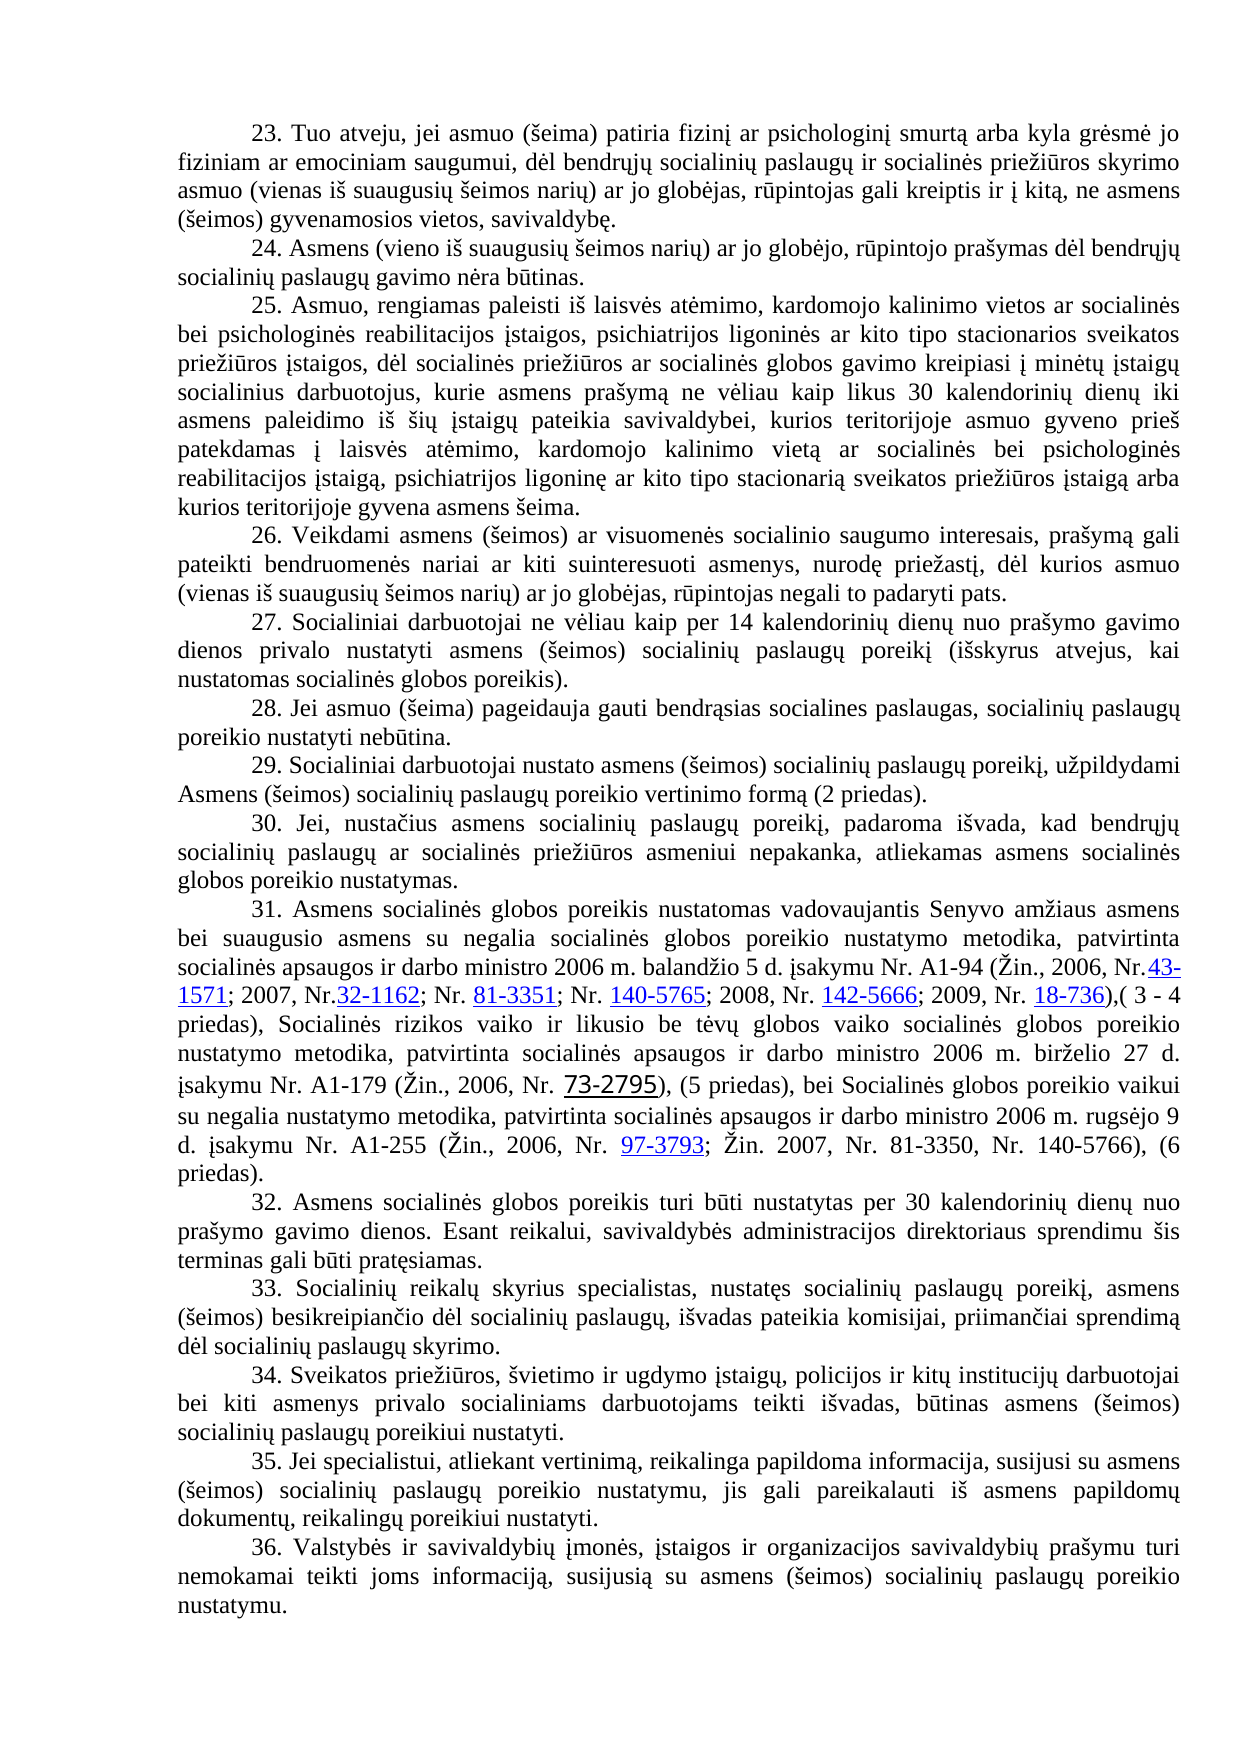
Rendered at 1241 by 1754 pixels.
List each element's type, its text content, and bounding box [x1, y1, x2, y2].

text 24. Asmens (vieno iš suaugusių šeimos narių) ar jo globėjo, rūpintojo prašymas dėl bendrųjų socialinių paslaugų gavimo nėra būtinas. [177, 233, 1181, 291]
text 26. Veikdami asmens (šeimos) ar visuomenės socialinio saugumo interesais, prašymą gali pateikti bendruomenės nariai ar kiti suinteresuoti asmenys, nurodę priežastį, dėl kurios asmuo (vienas iš suaugusių šeimos narių) ar jo globėjas, rūpintojas negali to padaryti pats. [177, 521, 1181, 607]
text 33. Socialinių reikalų skyrius specialistas, nustatęs socialinių paslaugų poreikį, asmens (šeimos) besikreipiančio dėl socialinių paslaugų, išvadas pateikia komisijai, priimančiai sprendimą dėl socialinių paslaugų skyrimo. [177, 1273, 1181, 1360]
text 36. Valstybės ir savivaldybių įmonės, įstaigos ir organizacijos savivaldybių prašymu turi nemokamai teikti joms informaciją, susijusią su asmens (šeimos) socialinių paslaugų poreikio nustatymu. [177, 1532, 1181, 1618]
text 34. Sveikatos priežiūros, švietimo ir ugdymo įstaigų, policijos ir kitų institucijų darbuotojai bei kiti asmenys privalo socialiniams darbuotojams teikti išvadas, būtinas asmens (šeimos) socialinių paslaugų poreikiui nustatyti. [177, 1360, 1181, 1446]
text 23. Tuo atveju, jei asmuo (šeima) patiria fizinį ar psichologinį smurtą arba kyla grėsmė jo fiziniam ar emociniam saugumui, dėl bendrųjų socialinių paslaugų ir socialinės priežiūros skyrimo asmuo (vienas iš suaugusių šeimos narių) ar jo globėjas, rūpintojas gali kreiptis ir į kitą, ne asmens (šeimos) gyvenamosios vietos, savivaldybę. [177, 118, 1181, 233]
text 29. Socialiniai darbuotojai nustato asmens (šeimos) socialinių paslaugų poreikį, užpildydami Asmens (šeimos) socialinių paslaugų poreikio vertinimo formą (2 priedas). [177, 751, 1181, 808]
text 31. Asmens socialinės globos poreikis nustatomas vadovaujantis Senyvo amžiaus asmens bei suaugusio asmens su negalia socialinės globos poreikio nustatymo metodika, patvirtinta socialinės apsaugos ir darbo ministro 2006 m. balandžio 5 d. įsakymu Nr. A1-94 (Žin., 2006, Nr.43-1571; 2007, Nr.32-1162; Nr. 81-3351; Nr. 140-5765; 2008, Nr. 142-5666; 2009, Nr. 18-736),( 3 - 4 priedas), Socialinės rizikos vaiko ir likusio be tėvų globos vaiko socialinės globos poreikio nustatymo metodika, patvirtinta socialinės apsaugos ir darbo ministro 2006 m. birželio 27 d. įsakymu Nr. A1-179 (Žin., 2006, Nr. 73-2795), (5 priedas), bei Socialinės globos poreikio vaikui su negalia nustatymo metodika, patvirtinta socialinės apsaugos ir darbo ministro 2006 m. rugsėjo 9 d. įsakymu Nr. A1-255 (Žin., 2006, Nr. 97-3793; Žin. 2007, Nr. 81-3350, Nr. 140-5766), (6 priedas). [177, 894, 1181, 1187]
text 35. Jei specialistui, atliekant vertinimą, reikalinga papildoma informacija, susijusi su asmens (šeimos) socialinių paslaugų poreikio nustatymu, jis gali pareikalauti iš asmens papildomų dokumentų, reikalingų poreikiui nustatyti. [177, 1446, 1181, 1532]
text 28. Jei asmuo (šeima) pageidauja gauti bendrąsias socialines paslaugas, socialinių paslaugų poreikio nustatyti nebūtina. [177, 693, 1181, 751]
text 27. Socialiniai darbuotojai ne vėliau kaip per 14 kalendorinių dienų nuo prašymo gavimo dienos privalo nustatyti asmens (šeimos) socialinių paslaugų poreikį (išskyrus atvejus, kai nustatomas socialinės globos poreikis). [177, 607, 1181, 693]
text 30. Jei, nustačius asmens socialinių paslaugų poreikį, padaroma išvada, kad bendrųjų socialinių paslaugų ar socialinės priežiūros asmeniui nepakanka, atliekamas asmens socialinės globos poreikio nustatymas. [177, 808, 1181, 894]
text 25. Asmuo, rengiamas paleisti iš laisvės atėmimo, kardomojo kalinimo vietos ar socialinės bei psichologinės reabilitacijos įstaigos, psichiatrijos ligoninės ar kito tipo stacionarios sveikatos priežiūros įstaigos, dėl socialinės priežiūros ar socialinės globos gavimo kreipiasi į minėtų įstaigų socialinius darbuotojus, kurie asmens prašymą ne vėliau kaip likus 30 kalendorinių dienų iki asmens paleidimo iš šių įstaigų pateikia savivaldybei, kurios teritorijoje asmuo gyveno prieš patekdamas į laisvės atėmimo, kardomojo kalinimo vietą ar socialinės bei psichologinės reabilitacijos įstaigą, psichiatrijos ligoninę ar kito tipo stacionarią sveikatos priežiūros įstaigą arba kurios teritorijoje gyvena asmens šeima. [177, 291, 1181, 521]
text 32. Asmens socialinės globos poreikis turi būti nustatytas per 30 kalendorinių dienų nuo prašymo gavimo dienos. Esant reikalui, savivaldybės administracijos direktoriaus sprendimu šis terminas gali būti pratęsiamas. [177, 1187, 1181, 1273]
